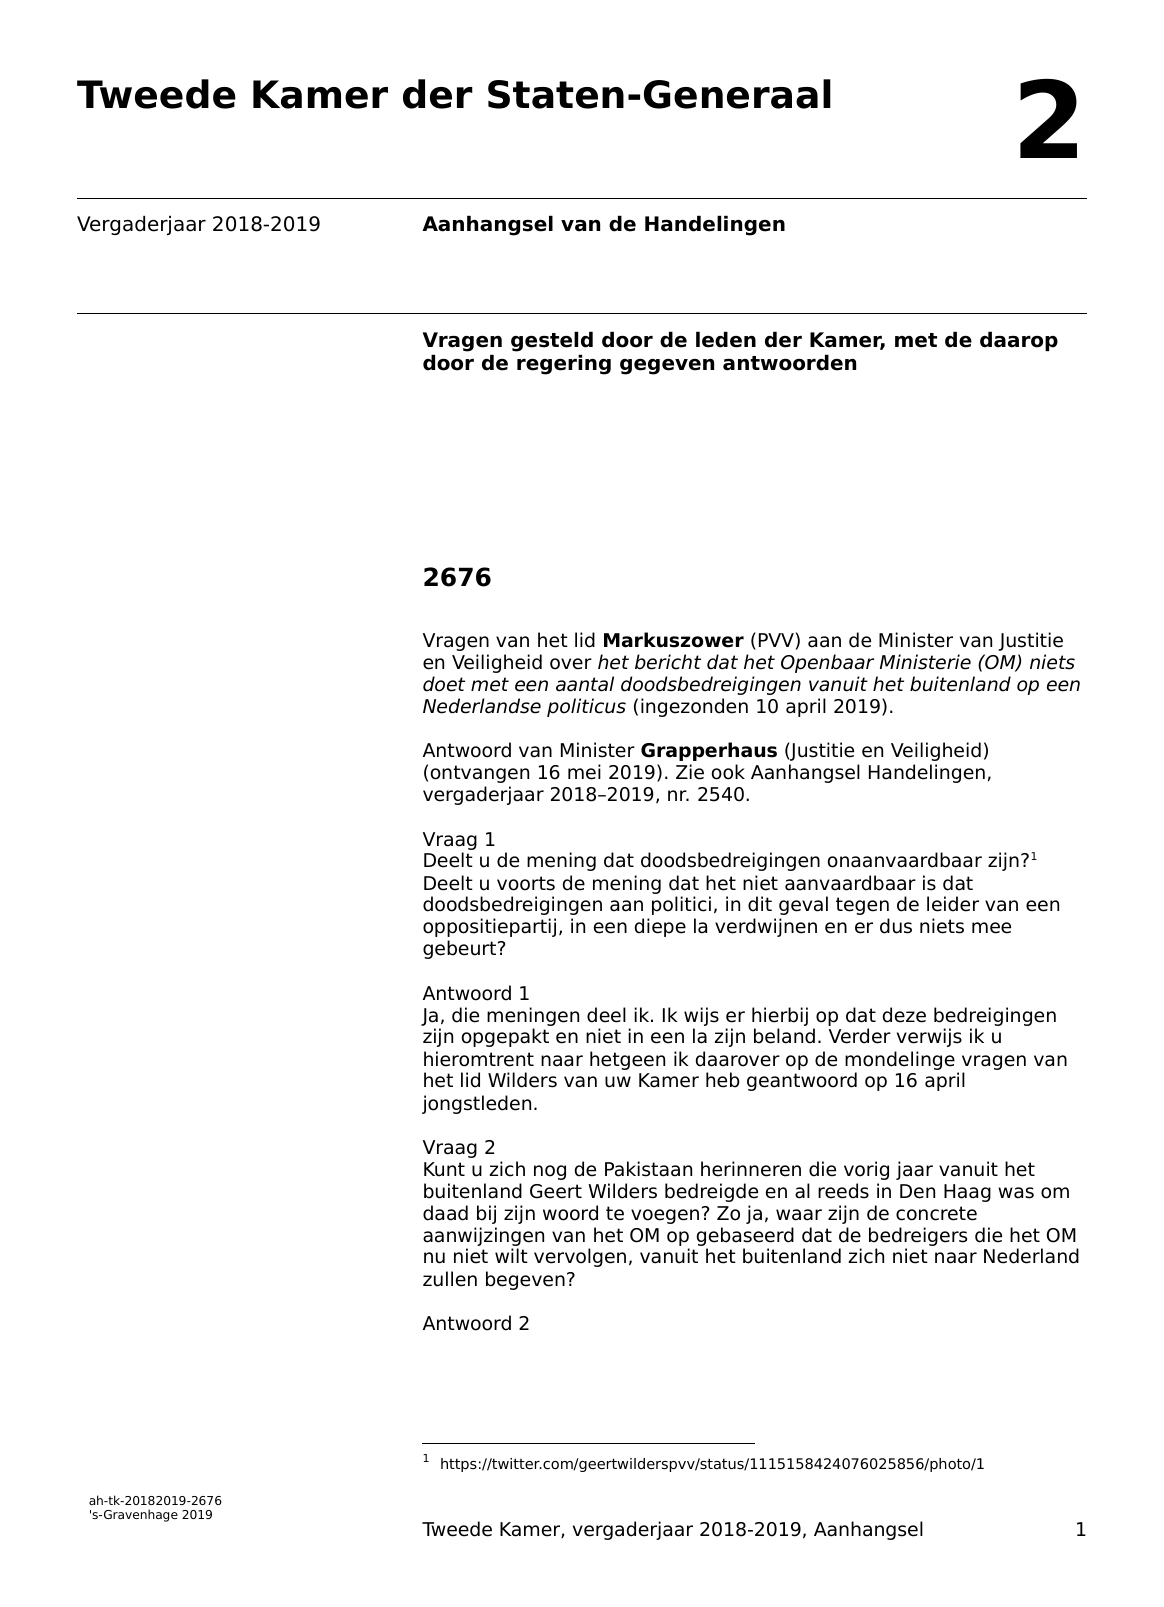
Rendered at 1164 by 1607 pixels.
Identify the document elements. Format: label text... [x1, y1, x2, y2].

text Kunt u zich nog de Pakistaan herinneren die vorig jaar vanuit het buitenland Geert Wilders bedreigde en al reeds in Den Haag was om daad bij zijn woord te voegen? Zo ja, waar zijn de concrete aanwijzingen van het OM op gebaseerd dat de bedreigers die het OM nu niet wilt vervolgen, vanuit het buitenland zich niet naar Nederland zullen begeven? [422, 1158, 1087, 1290]
text ah-tk-20182019-2676 [88, 1494, 323, 1508]
table_cell Vragen gesteld door de leden der Kamer, met de daarop door de regering gegeven antwoorden [422, 314, 1087, 375]
text Ja, die meningen deel ik. Ik wijs er hierbij op dat deze bedreigingen zijn opgepakt en niet in een la zijn beland. Verder verwijs ik u hieromtrent naar hetgeen ik daarover op de mondelinge vragen van het lid Wilders van uw Kamer heb geantwoord op 16 april jongstleden. [422, 1004, 1087, 1114]
text 's-Gravenhage 2019 [88, 1508, 323, 1522]
text Vragen van het lid Markuszower (PVV) aan de Minister van Justitie en Veiligheid over het bericht dat het Openbaar Ministerie (OM) niets doet met een aantal doodsbedreigingen vanuit het buitenland op een Nederlandse politicus (ingezonden 10 april 2019). [422, 630, 1087, 718]
text 2676 [422, 563, 1087, 592]
text Antwoord 1 [422, 982, 1087, 1004]
table_header 2 [886, 59, 1087, 198]
text Antwoord van Minister Grapperhaus (Justitie en Veiligheid) (ontvangen 16 mei 2019). Zie ook Aanhangsel Handelingen, vergaderjaar 2018–2019, nr. 2540. [422, 740, 1087, 806]
text Antwoord 2 [422, 1313, 1087, 1334]
table_cell Vergaderjaar 2018-2019 [77, 199, 422, 313]
text https://twitter.com/geertwilderspvv/status/1115158424076025856/photo/1 [422, 1452, 1087, 1474]
text Vraag 1 [422, 828, 1087, 850]
table_cell Aanhangsel van de Handelingen [422, 199, 1087, 313]
text Vraag 2 [422, 1137, 1087, 1158]
table_cell [77, 314, 422, 375]
table_header Tweede Kamer der Staten-Generaal [77, 59, 886, 198]
text Deelt u de mening dat doodsbedreigingen onaanvaardbaar zijn? Deelt u voorts de mening dat het niet aanvaardbaar is dat doodsbedreigingen aan politici, in dit geval tegen de leider van een oppositiepartij, in een diepe la verdwijnen en er dus niets mee gebeurt? [422, 850, 1087, 960]
